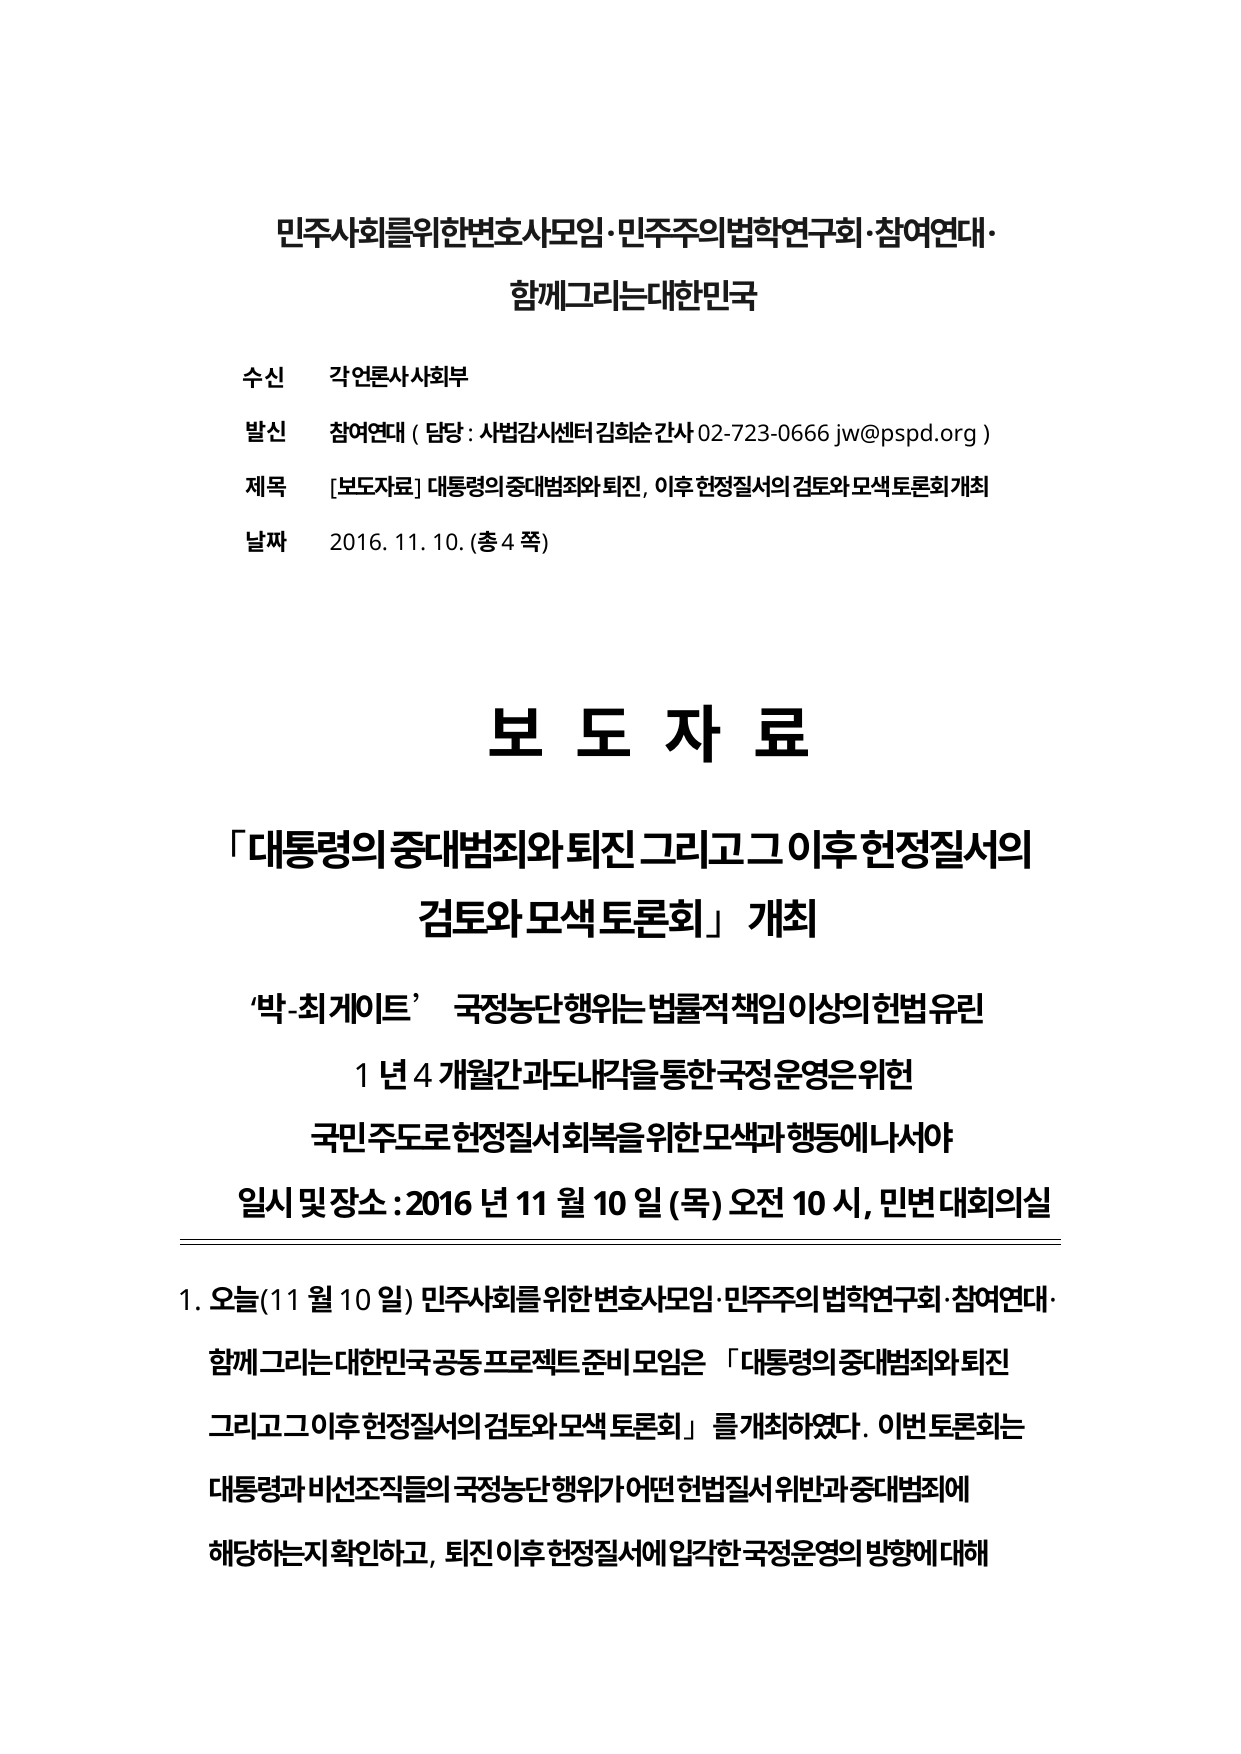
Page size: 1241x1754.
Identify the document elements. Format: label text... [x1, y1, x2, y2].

table_header 각 언론사 사회부 [326, 356, 1089, 411]
table_cell 참여연대 ( 담당 : 사법감시센터 김희순 간사 02-723-0666 jw@pspd.org ) [326, 411, 1089, 466]
text 민주사회를위한변호사모임·민주주의법학연구회·참여연대·함께그리는대한민국 [208, 207, 1063, 318]
table_cell 보도자료 [209, 682, 1089, 814]
table_header 수 신 [209, 356, 326, 411]
table_cell 일시 및 장소 : 2016년 11월 10일 (목) 오전 10시, 민변 대회의실 [180, 1174, 1061, 1239]
table_header 「대통령의 중대범죄와 퇴진 그리고 그 이후 헌정질서의 검토와 모색 토론회」개최 ‘박-최 게이트’ 국정농단 행위는 법률적 책임 이상의 헌법 유린 1년 4개월간 과도내각을 통한 국정 운영은 위헌 국민 주도로 헌정질서 회복을 위한 모색과 행동에 나서야 [180, 814, 1061, 1174]
table_cell 발 신 [209, 411, 326, 466]
table_cell 날 짜 [209, 521, 326, 575]
table_cell [209, 575, 1089, 682]
table_cell 2016. 11. 10. (총 4 쪽) [326, 521, 1089, 575]
table_cell 제 목 [209, 466, 326, 521]
text 1. 오늘(11월 10일) 민주사회를 위한 변호사모임·민주주의 법학연구회·참여연대·함께 그리는 대한민국 공동 프로젝트 준비 모임은 「대통령의 중대범죄와 퇴진 그리고 그 이후 헌정질서의 검토와 모색 토론회」를 개최하였다. 이번 토론회는 대통령과 비선조직들의 국정농단 행위가 어떤 헌법질서 위반과 중대범죄에 해당하는지 확인하고, 퇴진 이후 헌정질서에 입각한 국정운영의 방향에 대해 [177, 1276, 1063, 1573]
table_cell [보도자료] 대통령의 중대범죄와 퇴진, 이후 헌정질서의 검토와 모색 토론회 개최 [326, 466, 1089, 521]
